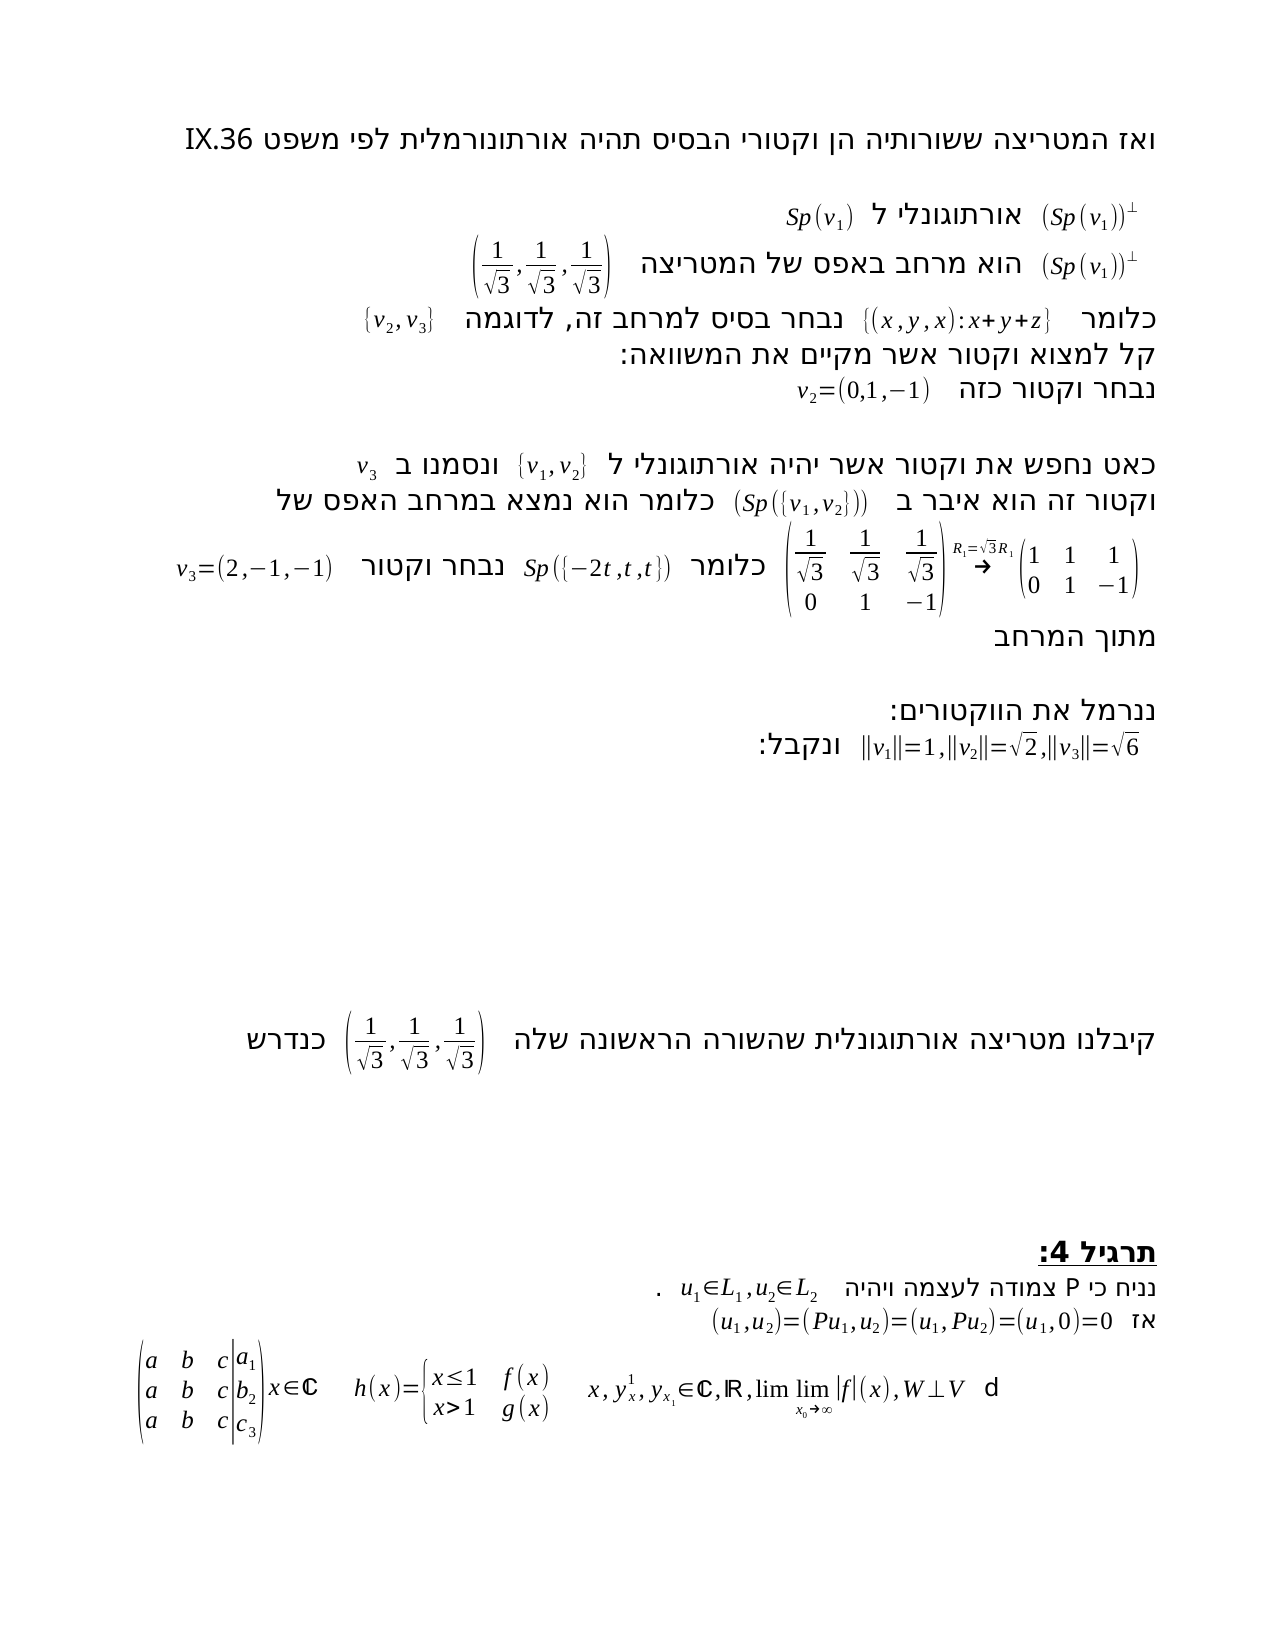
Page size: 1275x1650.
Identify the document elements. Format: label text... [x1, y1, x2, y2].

text הוא מרחב באפס של המטריצה [118, 234, 1157, 301]
text אז [115, 1305, 1157, 1338]
text ונקבל: [118, 727, 1157, 763]
text אורתוגונלי ל [118, 197, 1157, 234]
text ואז המטריצה ששורותיה הן וקטורי הבסיס תהיה אורתונורמלית לפי משפט IX.36 [118, 118, 1157, 158]
text קל למצוא וקטור אשר מקיים את המשוואה: [118, 337, 1157, 371]
text כאט נחפש את וקטור אשר יהיה אורתוגונלי לונסמנו ב [118, 447, 1157, 483]
text תרגיל 4: [118, 1236, 1157, 1269]
text קיבלנו מטריצה אורתוגונלית שהשורה הראשונה שלה כנדרש [118, 1009, 1157, 1077]
text וקטור זה הוא איבר ב כלומר הוא נמצא במרחב האפס של [118, 483, 1157, 519]
text ננרמל את הווקטורים: [118, 693, 1157, 727]
text כלומר נבחר בסיס למרחב זה, לדוגמה [118, 301, 1157, 337]
text נבחר וקטור כזה [118, 371, 1157, 407]
text כלומרנבחר וקטור מתוך המרחב [118, 519, 1157, 654]
text נניח כי P צמודה לעצמה ויהיה . [118, 1269, 1157, 1305]
text d [118, 1338, 1157, 1446]
